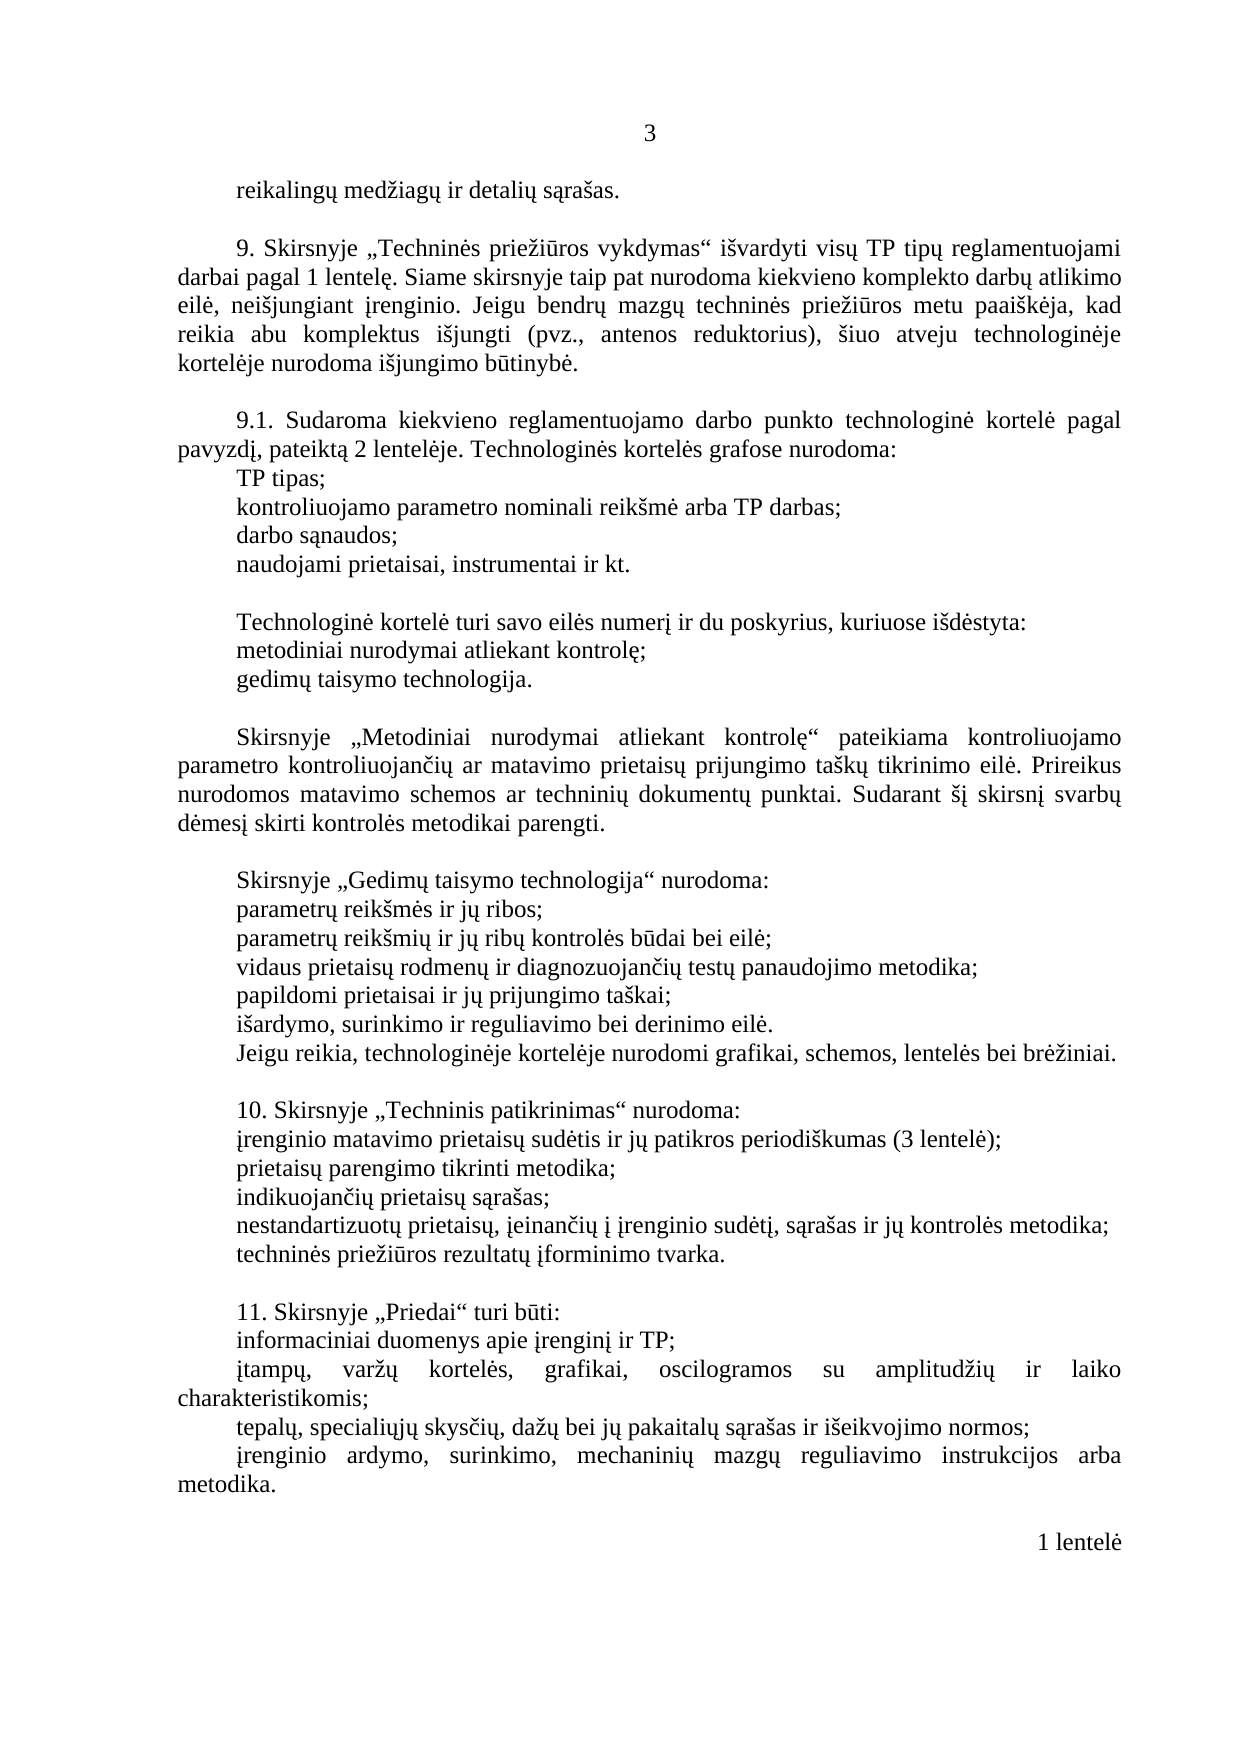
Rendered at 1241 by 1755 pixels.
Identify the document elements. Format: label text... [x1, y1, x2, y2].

text prietaisų parengimo tikrinti metodika; [177, 1153, 1122, 1182]
text naudojami prietaisai, instrumentai ir kt. [177, 549, 1122, 578]
text informaciniai duomenys apie įrenginį ir TP; [177, 1326, 1122, 1354]
text Jeigu reikia, technologinėje kortelėje nurodomi grafikai, schemos, lentelės bei brėžiniai. [177, 1038, 1122, 1067]
text gedimų taisymo technologija. [177, 664, 1122, 693]
text 9.1. Sudaroma kiekvieno reglamentuojamo darbo punkto technologinė kortelė pagal pavyzdį, pateiktą 2 lentelėje. Technologinės kortelės grafose nurodoma: [177, 406, 1122, 463]
text parametrų reikšmės ir jų ribos; [177, 894, 1122, 923]
text vidaus prietaisų rodmenų ir diagnozuojančių testų panaudojimo metodika; [177, 952, 1122, 981]
text 11. Skirsnyje „Priedai“ turi būti: [177, 1297, 1122, 1326]
text 10. Skirsnyje „Techninis patikrinimas“ nurodoma: [177, 1096, 1122, 1124]
text indikuojančių prietaisų sąrašas; [177, 1182, 1122, 1211]
text TP tipas; [177, 463, 1122, 492]
text kontroliuojamo parametro nominali reikšmė arba TP darbas; [177, 492, 1122, 521]
text papildomi prietaisai ir jų prijungimo taškai; [177, 981, 1122, 1009]
text įrenginio ardymo, surinkimo, mechaninių mazgų reguliavimo instrukcijos arba metodika. [177, 1441, 1122, 1498]
text Skirsnyje „Gedimų taisymo technologija“ nurodoma: [177, 866, 1122, 894]
text įrenginio matavimo prietaisų sudėtis ir jų patikros periodiškumas (3 lentelė); [177, 1124, 1122, 1153]
text nestandartizuotų prietaisų, įeinančių į įrenginio sudėtį, sąrašas ir jų kontrolės metodika; [177, 1211, 1122, 1239]
text 1 lentelė [177, 1527, 1122, 1556]
text Skirsnyje „Metodiniai nurodymai atliekant kontrolę“ pateikiama kontroliuojamo parametro kontroliuojančių ar matavimo prietaisų prijungimo taškų tikrinimo eilė. Prireikus nurodomos matavimo schemos ar techninių dokumentų punktai. Sudarant šį skirsnį svarbų dėmesį skirti kontrolės metodikai parengti. [177, 722, 1122, 837]
text metodiniai nurodymai atliekant kontrolę; [177, 636, 1122, 664]
text tepalų, specialiųjų skysčių, dažų bei jų pakaitalų sąrašas ir išeikvojimo normos; [177, 1412, 1122, 1441]
text 9. Skirsnyje „Techninės priežiūros vykdymas“ išvardyti visų TP tipų reglamentuojami darbai pagal 1 lentelę. Siame skirsnyje taip pat nurodoma kiekvieno komplekto darbų atlikimo eilė, neišjungiant įrenginio. Jeigu bendrų mazgų techninės priežiūros metu paaiškėja, kad reikia abu komplektus išjungti (pvz., antenos reduktorius), šiuo atveju technologinėje kortelėje nurodoma išjungimo būtinybė. [177, 233, 1122, 377]
text įtampų, varžų kortelės, grafikai, oscilogramos su amplitudžių ir laiko charakteristikomis; [177, 1354, 1122, 1412]
text darbo sąnaudos; [177, 521, 1122, 549]
text techninės priežiūros rezultatų įforminimo tvarka. [177, 1239, 1122, 1268]
text išardymo, surinkimo ir reguliavimo bei derinimo eilė. [177, 1009, 1122, 1038]
text reikalingų medžiagų ir detalių sąrašas. [177, 176, 1122, 204]
text Technologinė kortelė turi savo eilės numerį ir du poskyrius, kuriuose išdėstyta: [177, 607, 1122, 636]
text parametrų reikšmių ir jų ribų kontrolės būdai bei eilė; [177, 923, 1122, 952]
